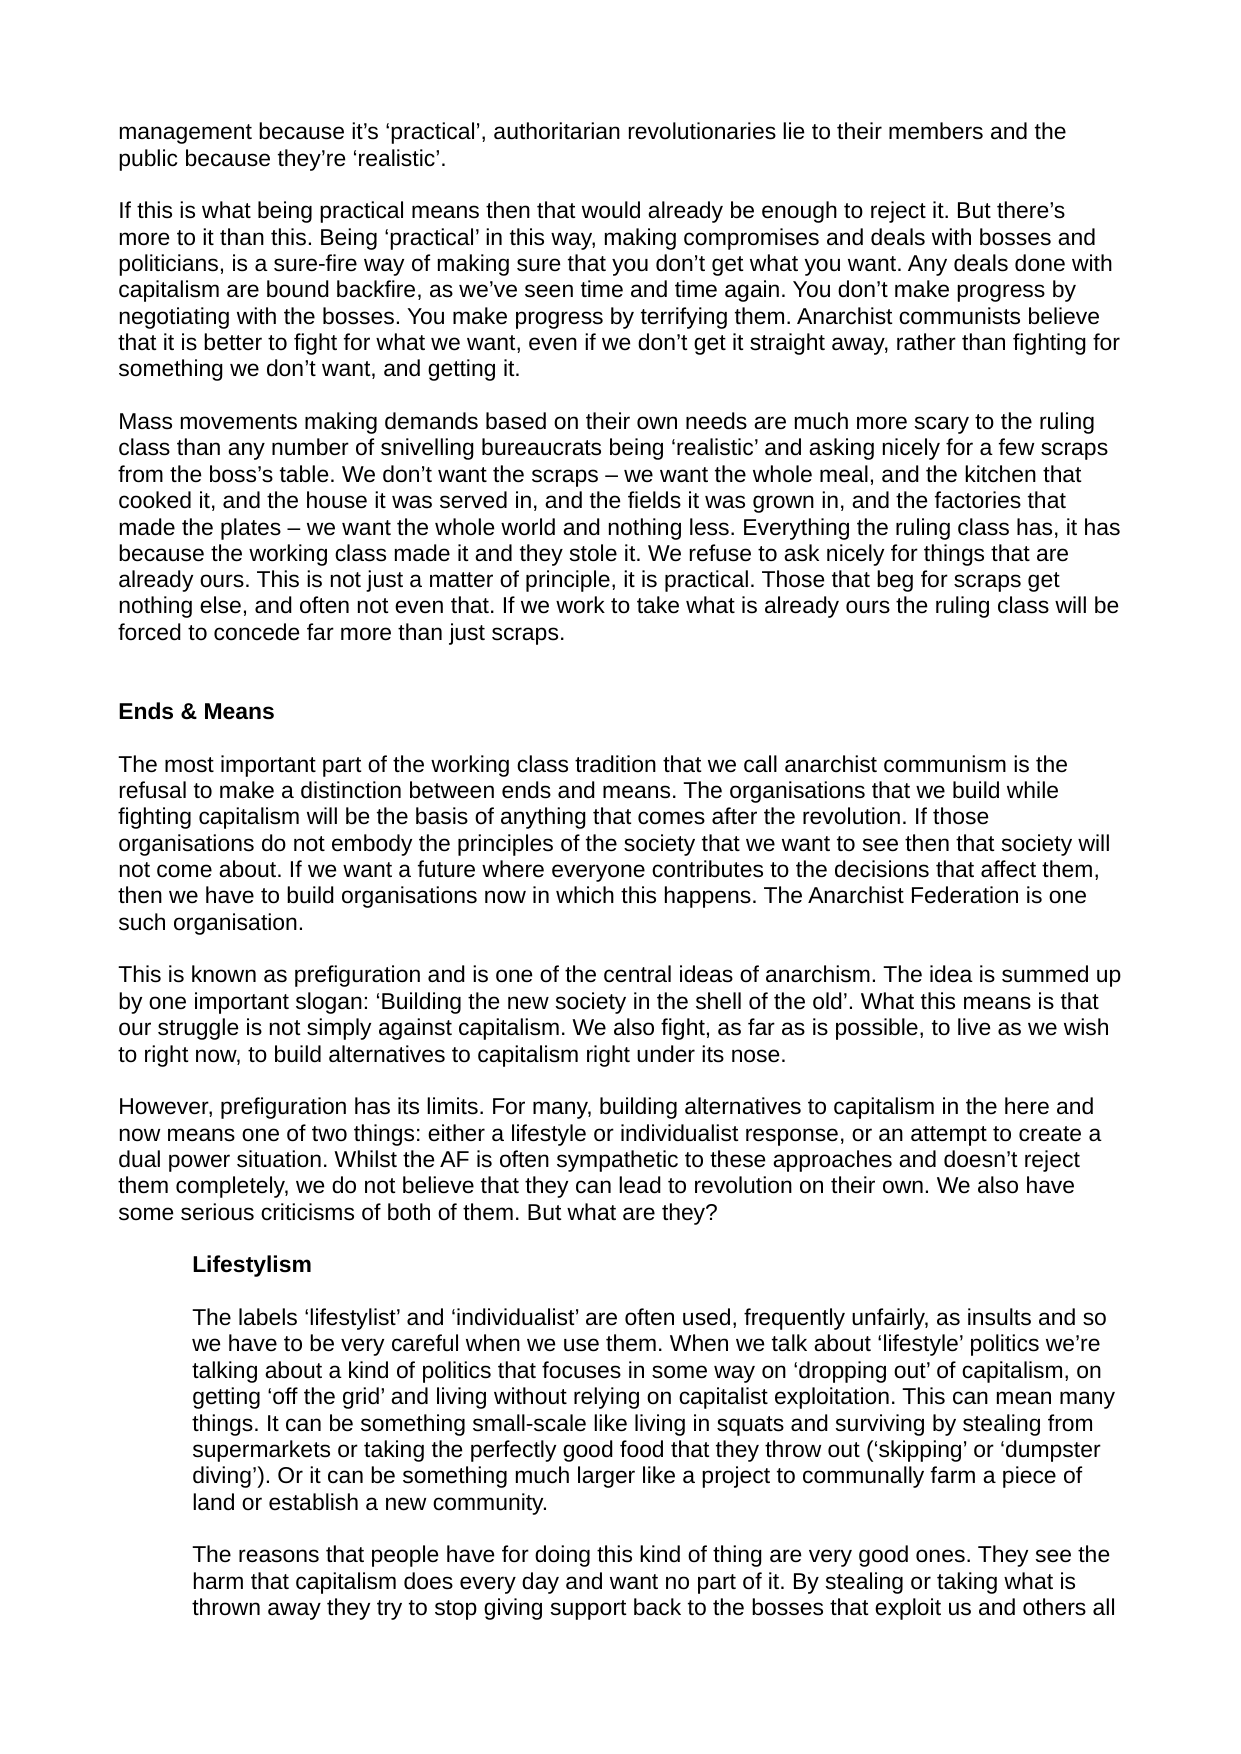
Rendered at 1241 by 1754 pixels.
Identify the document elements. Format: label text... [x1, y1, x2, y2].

text The labels ‘lifestylist’ and ‘individualist’ are often used, frequently unfairly, as insults and so we have to be very careful when we use them. When we talk about ‘lifestyle’ politics we’re talking about a kind of politics that focuses in some way on ‘dropping out’ of capitalism, on getting ‘off the grid’ and living without relying on capitalist exploitation. This can mean many things. It can be something small-scale like living in squats and surviving by stealing from supermarkets or taking the perfectly good food that they throw out (‘skipping’ or ‘dumpster diving’). Or it can be something much larger like a project to communally farm a piece of land or establish a new community. [192, 1304, 1122, 1515]
text The most important part of the working class tradition that we call anarchist communism is the refusal to make a distinction between ends and means. The organisations that we build while fighting capitalism will be the basis of anything that comes after the revolution. If those organisations do not embody the principles of the society that we want to see then that society will not come about. If we want a future where everyone contributes to the decisions that affect them, then we have to build organisations now in which this happens. The Anarchist Federation is one such organisation. [118, 751, 1122, 935]
text If this is what being practical means then that would already be enough to reject it. But there’s more to it than this. Being ‘practical’ in this way, making compromises and deals with bosses and politicians, is a sure-fire way of making sure that you don’t get what you want. Any deals done with capitalism are bound backfire, as we’ve seen time and time again. You don’t make progress by negotiating with the bosses. You make progress by terrifying them. Anarchist communists believe that it is better to fight for what we want, even if we don’t get it straight away, rather than fighting for something we don’t want, and getting it. [118, 197, 1122, 382]
text Mass movements making demands based on their own needs are much more scary to the ruling class than any number of snivelling bureaucrats being ‘realistic’ and asking nicely for a few scraps from the boss’s table. We don’t want the scraps – we want the whole meal, and the kitchen that cooked it, and the house it was served in, and the fields it was grown in, and the factories that made the plates – we want the whole world and nothing less. Everything the ruling class has, it has because the working class made it and they stole it. We refuse to ask nicely for things that are already ours. This is not just a matter of principle, it is practical. Those that beg for scraps get nothing else, and often not even that. If we work to take what is already ours the ruling class will be forced to concede far more than just scraps. [118, 408, 1122, 645]
text Lifestylism [192, 1251, 1122, 1278]
text However, prefiguration has its limits. For many, building alternatives to capitalism in the here and now means one of two things: either a lifestyle or individualist response, or an attempt to create a dual power situation. Whilst the AF is often sympathetic to these approaches and doesn’t reject them completely, we do not believe that they can lead to revolution on their own. We also have some serious criticisms of both of them. But what are they? [118, 1093, 1122, 1225]
text This is known as prefiguration and is one of the central ideas of anarchism. The idea is summed up by one important slogan: ‘Building the new society in the shell of the old’. What this means is that our struggle is not simply against capitalism. We also fight, as far as is possible, to live as we wish to right now, to build alternatives to capitalism right under its nose. [118, 961, 1122, 1067]
text management because it’s ‘practical’, authoritarian revolutionaries lie to their members and the public because they’re ‘realistic’. [118, 118, 1122, 171]
text The reasons that people have for doing this kind of thing are very good ones. They see the harm that capitalism does every day and want no part of it. By stealing or taking what is thrown away they try to stop giving support back to the bosses that exploit us and others all [192, 1541, 1122, 1620]
text Ends & Means [118, 698, 1122, 724]
